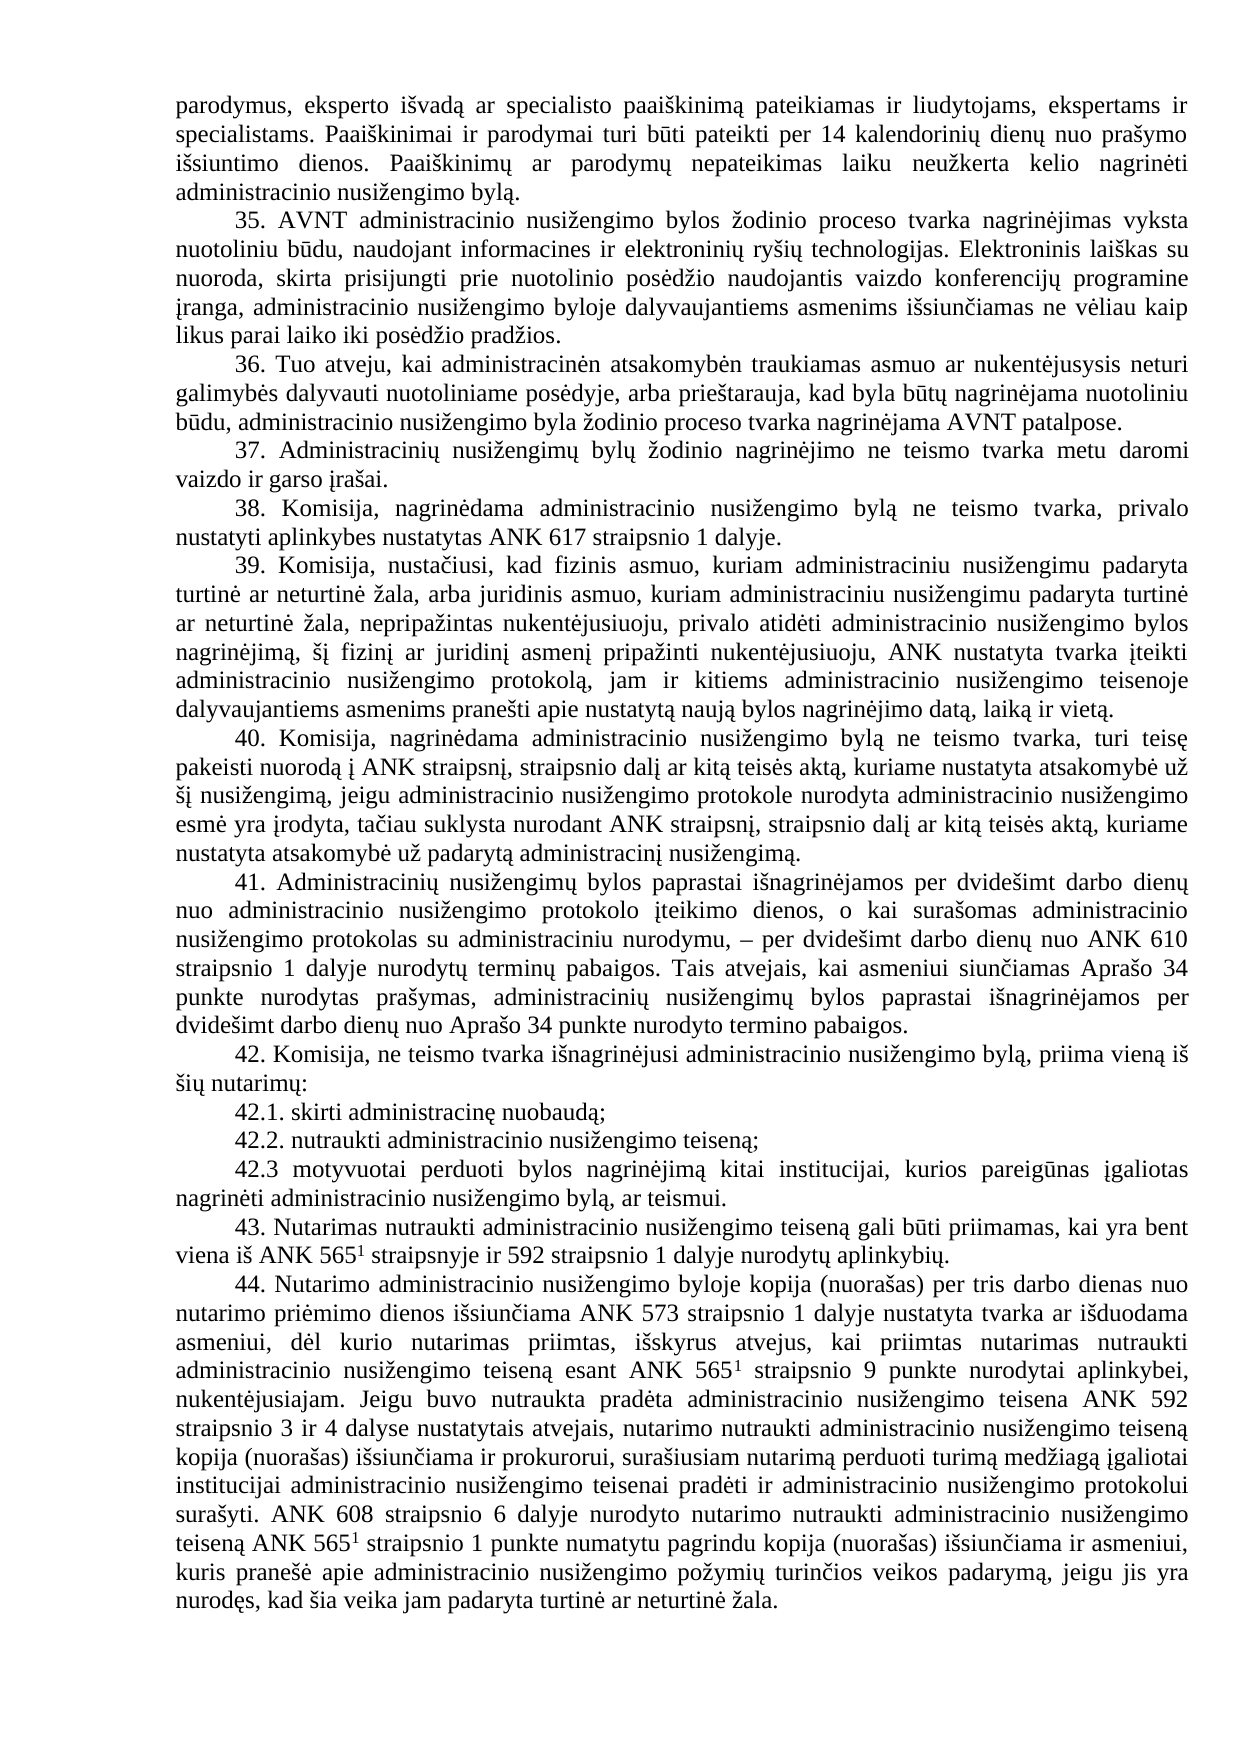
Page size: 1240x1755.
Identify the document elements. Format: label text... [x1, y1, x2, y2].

text 36. Tuo atveju, kai administracinėn atsakomybėn traukiamas asmuo ar nukentėjusysis neturi galimybės dalyvauti nuotoliniame posėdyje, arba prieštarauja, kad byla būtų nagrinėjama nuotoliniu būdu, administracinio nusižengimo byla žodinio proceso tvarka nagrinėjama AVNT patalpose. [175, 349, 1189, 435]
text 42. Komisija, ne teismo tvarka išnagrinėjusi administracinio nusižengimo bylą, priima vieną iš šių nutarimų: [175, 1039, 1189, 1097]
text 40. Komisija, nagrinėdama administracinio nusižengimo bylą ne teismo tvarka, turi teisę pakeisti nuorodą į ANK straipsnį, straipsnio dalį ar kitą teisės aktą, kuriame nustatyta atsakomybė už šį nusižengimą, jeigu administracinio nusižengimo protokole nurodyta administracinio nusižengimo esmė yra įrodyta, tačiau suklysta nurodant ANK straipsnį, straipsnio dalį ar kitą teisės aktą, kuriame nustatyta atsakomybė už padarytą administracinį nusižengimą. [175, 723, 1189, 867]
text 37. Administracinių nusižengimų bylų žodinio nagrinėjimo ne teismo tvarka metu daromi vaizdo ir garso įrašai. [175, 435, 1189, 493]
text 39. Komisija, nustačiusi, kad fizinis asmuo, kuriam administraciniu nusižengimu padaryta turtinė ar neturtinė žala, arba juridinis asmuo, kuriam administraciniu nusižengimu padaryta turtinė ar neturtinė žala, nepripažintas nukentėjusiuoju, privalo atidėti administracinio nusižengimo bylos nagrinėjimą, šį fizinį ar juridinį asmenį pripažinti nukentėjusiuoju, ANK nustatyta tvarka įteikti administracinio nusižengimo protokolą, jam ir kitiems administracinio nusižengimo teisenoje dalyvaujantiems asmenims pranešti apie nustatytą naują bylos nagrinėjimo datą, laiką ir vietą. [175, 550, 1189, 723]
text 35. AVNT administracinio nusižengimo bylos žodinio proceso tvarka nagrinėjimas vyksta nuotoliniu būdu, naudojant informacines ir elektroninių ryšių technologijas. Elektroninis laiškas su nuoroda, skirta prisijungti prie nuotolinio posėdžio naudojantis vaizdo konferencijų programine įranga, administracinio nusižengimo byloje dalyvaujantiems asmenims išsiunčiamas ne vėliau kaip likus parai laiko iki posėdžio pradžios. [175, 205, 1189, 349]
text 42.3 motyvuotai perduoti bylos nagrinėjimą kitai institucijai, kurios pareigūnas įgaliotas nagrinėti administracinio nusižengimo bylą, ar teismui. [175, 1154, 1189, 1212]
text 42.2. nutraukti administracinio nusižengimo teiseną; [175, 1125, 1189, 1154]
text 44. Nutarimo administracinio nusižengimo byloje kopija (nuorašas) per tris darbo dienas nuo nutarimo priėmimo dienos išsiunčiama ANK 573 straipsnio 1 dalyje nustatyta tvarka ar išduodama asmeniui, dėl kurio nutarimas priimtas, išskyrus atvejus, kai priimtas nutarimas nutraukti administracinio nusižengimo teiseną esant ANK 5651 straipsnio 9 punkte nurodytai aplinkybei, nukentėjusiajam. Jeigu buvo nutraukta pradėta administracinio nusižengimo teisena ANK 592 straipsnio 3 ir 4 dalyse nustatytais atvejais, nutarimo nutraukti administracinio nusižengimo teiseną kopija (nuorašas) išsiunčiama ir prokurorui, surašiusiam nutarimą perduoti turimą medžiagą įgaliotai institucijai administracinio nusižengimo teisenai pradėti ir administracinio nusižengimo protokolui surašyti. ANK 608 straipsnio 6 dalyje nurodyto nutarimo nutraukti administracinio nusižengimo teiseną ANK 5651 straipsnio 1 punkte numatytu pagrindu kopija (nuorašas) išsiunčiama ir asmeniui, kuris pranešė apie administracinio nusižengimo požymių turinčios veikos padarymą, jeigu jis yra nurodęs, kad šia veika jam padaryta turtinė ar neturtinė žala. [175, 1269, 1189, 1614]
text 38. Komisija, nagrinėdama administracinio nusižengimo bylą ne teismo tvarka, privalo nustatyti aplinkybes nustatytas ANK 617 straipsnio 1 dalyje. [175, 493, 1189, 550]
text parodymus, eksperto išvadą ar specialisto paaiškinimą pateikiamas ir liudytojams, ekspertams ir specialistams. Paaiškinimai ir parodymai turi būti pateikti per 14 kalendorinių dienų nuo prašymo išsiuntimo dienos. Paaiškinimų ar parodymų nepateikimas laiku neužkerta kelio nagrinėti administracinio nusižengimo bylą. [175, 90, 1188, 205]
text 42.1. skirti administracinę nuobaudą; [175, 1097, 1189, 1125]
text 41. Administracinių nusižengimų bylos paprastai išnagrinėjamos per dvidešimt darbo dienų nuo administracinio nusižengimo protokolo įteikimo dienos, o kai surašomas administracinio nusižengimo protokolas su administraciniu nurodymu, – per dvidešimt darbo dienų nuo ANK 610 straipsnio 1 dalyje nurodytų terminų pabaigos. Tais atvejais, kai asmeniui siunčiamas Aprašo 34 punkte nurodytas prašymas, administracinių nusižengimų bylos paprastai išnagrinėjamos per dvidešimt darbo dienų nuo Aprašo 34 punkte nurodyto termino pabaigos. [175, 867, 1189, 1039]
text 43. Nutarimas nutraukti administracinio nusižengimo teiseną gali būti priimamas, kai yra bent viena iš ANK 5651 straipsnyje ir 592 straipsnio 1 dalyje nurodytų aplinkybių. [175, 1212, 1189, 1269]
